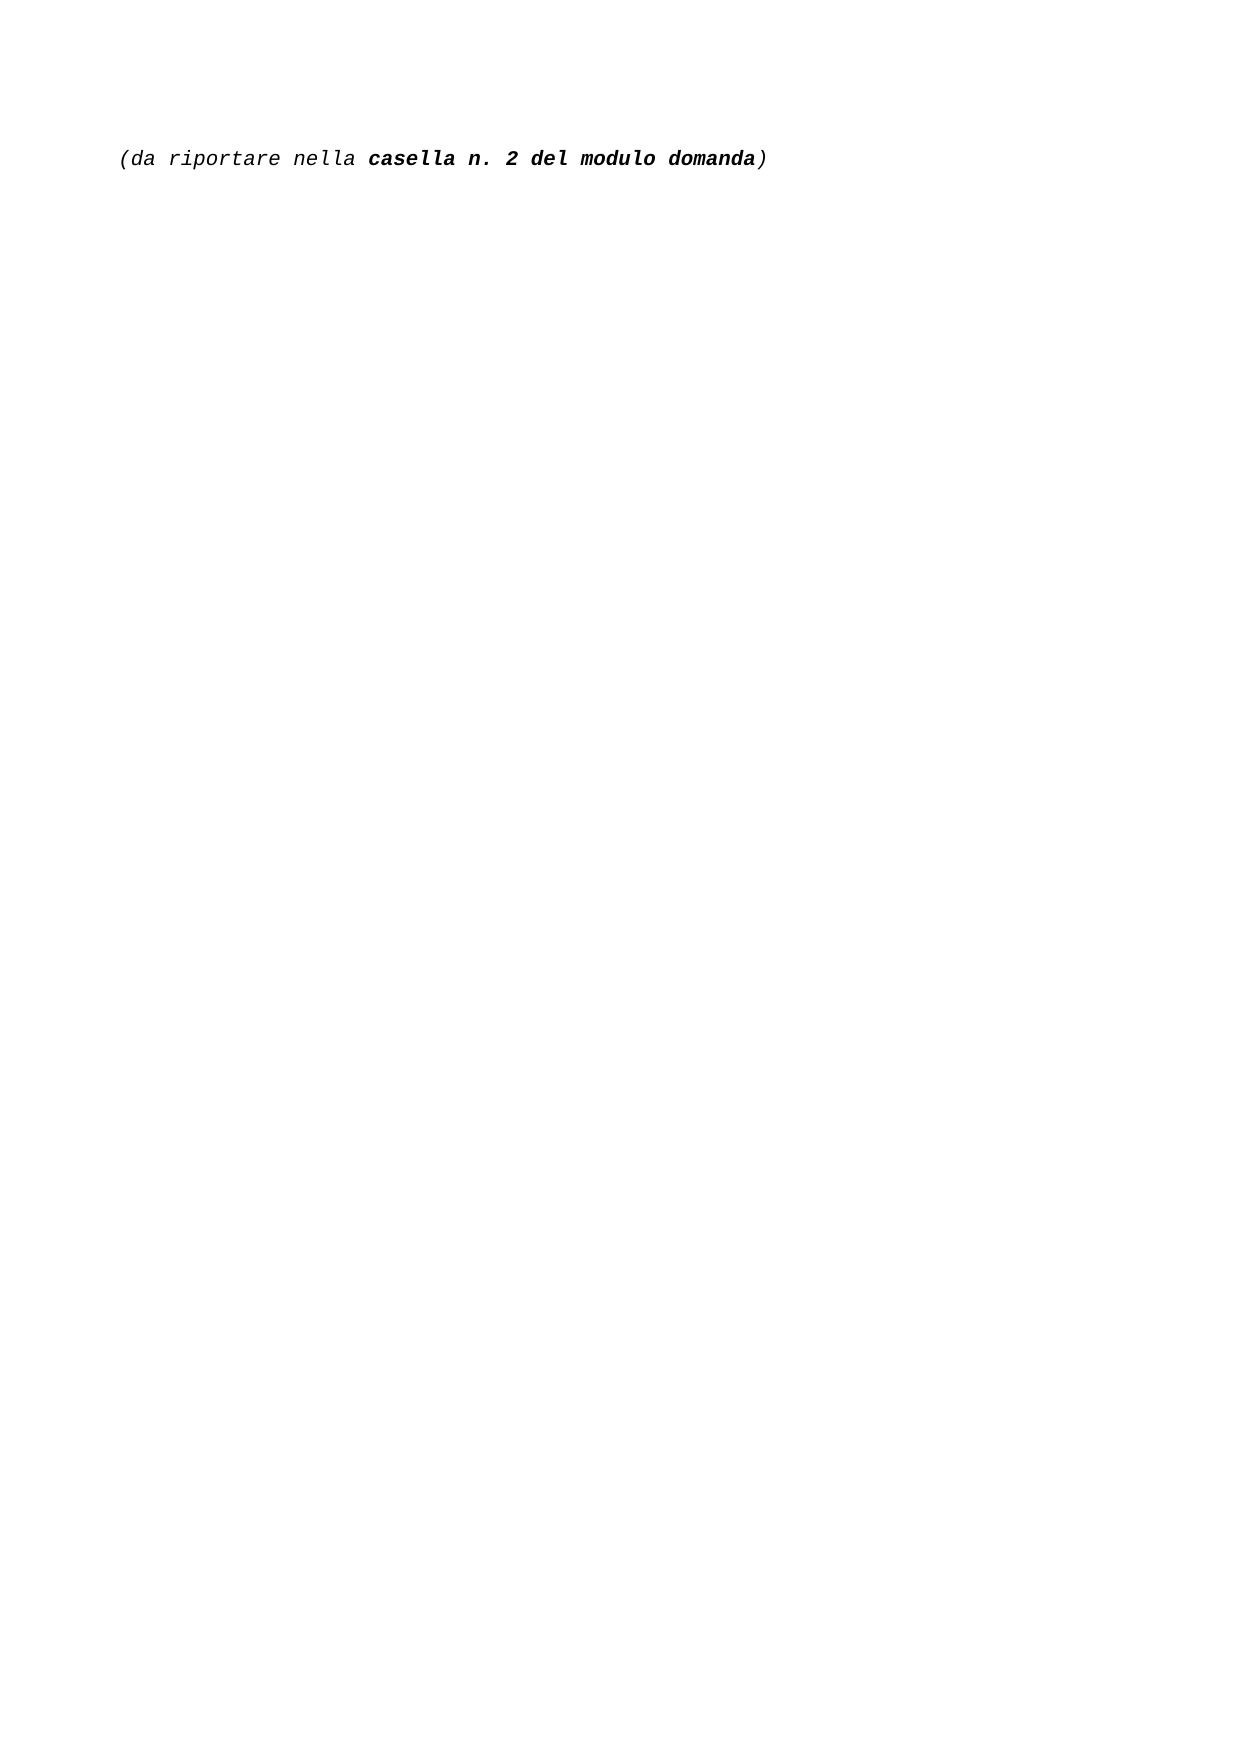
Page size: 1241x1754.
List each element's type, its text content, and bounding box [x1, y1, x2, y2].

text (da riportare nella casella n. 2 del modulo domanda) [118, 148, 1122, 171]
